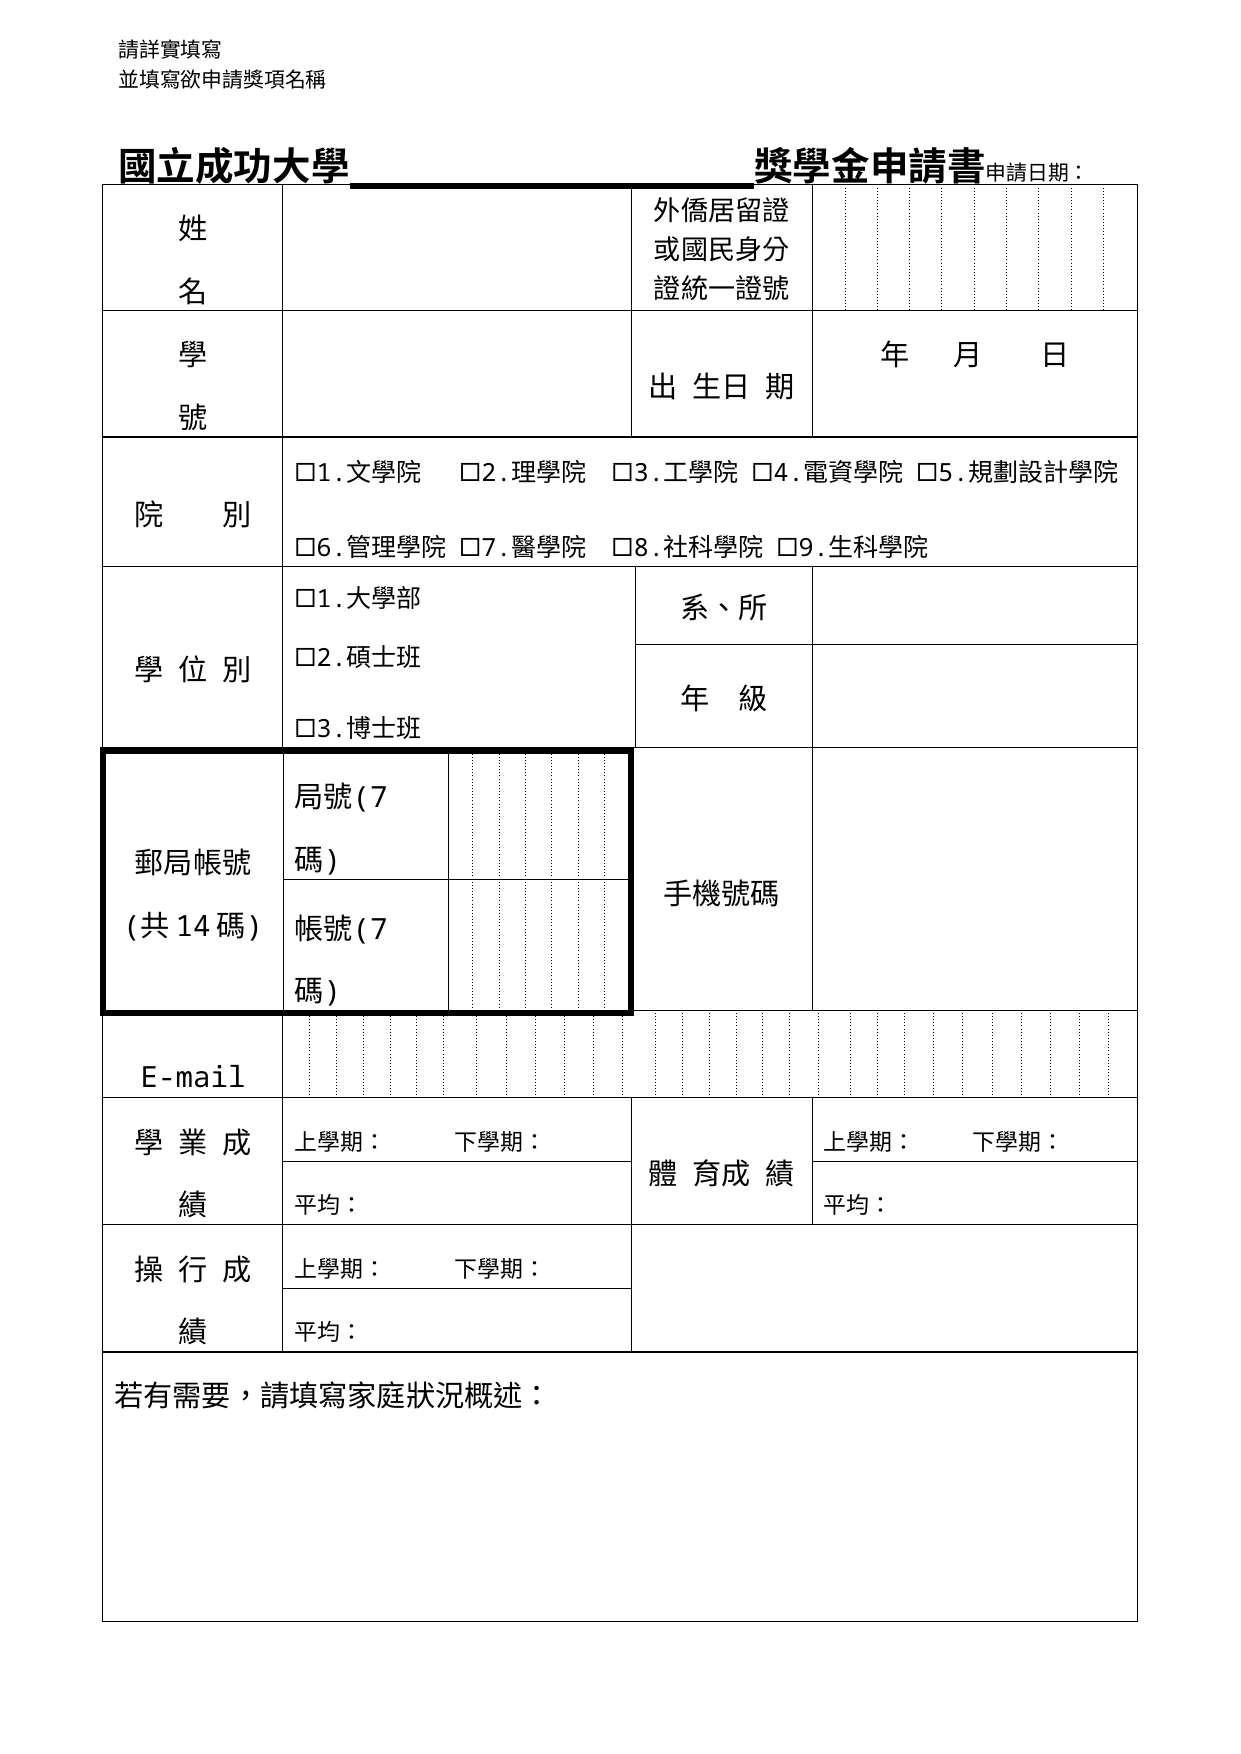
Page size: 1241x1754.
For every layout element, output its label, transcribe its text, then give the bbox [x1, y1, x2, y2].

table_cell [1109, 1011, 1137, 1097]
table_cell [993, 1011, 1021, 1097]
table_cell 年 月 日 [813, 311, 1137, 436]
table_cell [1050, 1011, 1079, 1097]
table_cell [578, 754, 604, 878]
table_header [845, 185, 877, 310]
table_cell [934, 1011, 963, 1097]
table_cell [310, 1016, 336, 1097]
table_cell [390, 1016, 417, 1097]
table_cell 體 育成 績 [632, 1098, 812, 1224]
table_header [1071, 185, 1103, 310]
table_header [283, 185, 631, 310]
table_header [878, 185, 910, 310]
table_cell [477, 1016, 506, 1097]
table_cell 學 業 成 績 [103, 1098, 282, 1224]
table_cell [904, 1011, 933, 1097]
table_cell 局號(7碼) [284, 754, 448, 878]
table_cell [444, 1016, 477, 1097]
table_cell [552, 754, 578, 878]
table_cell 年 級 [636, 645, 812, 747]
table_cell [472, 754, 499, 878]
table_cell 學 位 別 [103, 567, 282, 747]
table_cell 郵局帳號 (共14碼) [106, 754, 283, 1010]
table_cell [813, 567, 1137, 644]
table_cell 出 生日 期 [632, 311, 812, 436]
table_cell 平均： [283, 1162, 631, 1224]
table_cell [564, 1016, 593, 1097]
table_header [910, 185, 942, 310]
table_cell E-mail [103, 1016, 282, 1097]
table_cell [736, 1011, 763, 1097]
table_header 外僑居留證或國民身分證統一證號 [632, 185, 812, 310]
table_cell [363, 1016, 390, 1097]
table_header [1006, 185, 1039, 310]
table_cell 上學期： 下學期： [283, 1225, 631, 1288]
table_cell [417, 1016, 444, 1097]
table_cell [1021, 1011, 1050, 1097]
table_cell [632, 1225, 1137, 1351]
table_cell [683, 1011, 709, 1097]
table_cell [499, 754, 526, 878]
table_header [1039, 185, 1071, 310]
table_cell [578, 880, 604, 1010]
table_cell [535, 1016, 564, 1097]
table_cell 1.大學部 2.碩士班 3.博士班 [283, 567, 635, 747]
table_cell [526, 880, 552, 1010]
table_cell [819, 1011, 851, 1097]
table_cell [336, 1016, 363, 1097]
table_header [813, 185, 845, 310]
table_cell [499, 880, 526, 1010]
table_cell [472, 880, 499, 1010]
table_cell [283, 311, 631, 436]
table_cell 平均： [813, 1162, 1137, 1224]
table_header [1103, 185, 1137, 310]
table_cell 系、所 [636, 567, 812, 644]
table_cell 院 別 [103, 438, 282, 566]
table_cell 若有需要，請填寫家庭狀況概述： [103, 1353, 1137, 1621]
table_cell [851, 1011, 877, 1097]
table_cell 學 號 [103, 311, 282, 436]
table_cell 上學期： 下學期： [283, 1098, 631, 1161]
table_cell [709, 1011, 736, 1097]
table_cell 操 行 成 績 [103, 1225, 282, 1351]
table_header 姓 名 [103, 185, 282, 310]
table_cell [623, 1011, 656, 1097]
table_cell [1080, 1011, 1109, 1097]
table_cell 1.文學院 2.理學院 3.工學院 4.電資學院 5.規劃設計學院 6.管理學院 7.醫學院 8.社科學院 9.生科學院 [283, 438, 1137, 566]
table_cell [790, 1011, 819, 1097]
table_cell [878, 1011, 904, 1097]
table_cell 帳號(7碼) [284, 880, 448, 1010]
table_cell [449, 880, 472, 1010]
table_cell [813, 645, 1137, 747]
table_cell [963, 1011, 993, 1097]
table_cell [605, 754, 628, 878]
table_cell [283, 1016, 309, 1097]
table_cell 手機號碼 [634, 748, 812, 1010]
table_cell [656, 1011, 682, 1097]
table_cell [813, 748, 1137, 1010]
table_cell [552, 880, 578, 1010]
table_cell [526, 754, 552, 878]
table_cell [763, 1011, 790, 1097]
table_cell [506, 1016, 535, 1097]
table_header [974, 185, 1006, 310]
table_cell [594, 1016, 623, 1097]
table_cell [449, 754, 472, 878]
text 國立成功大學 獎學金申請書申請日期： [118, 122, 1122, 184]
table_cell 上學期： 下學期： [813, 1098, 1137, 1161]
table_header [942, 185, 974, 310]
table_cell 平均： [283, 1289, 631, 1351]
table_cell [605, 880, 628, 1010]
